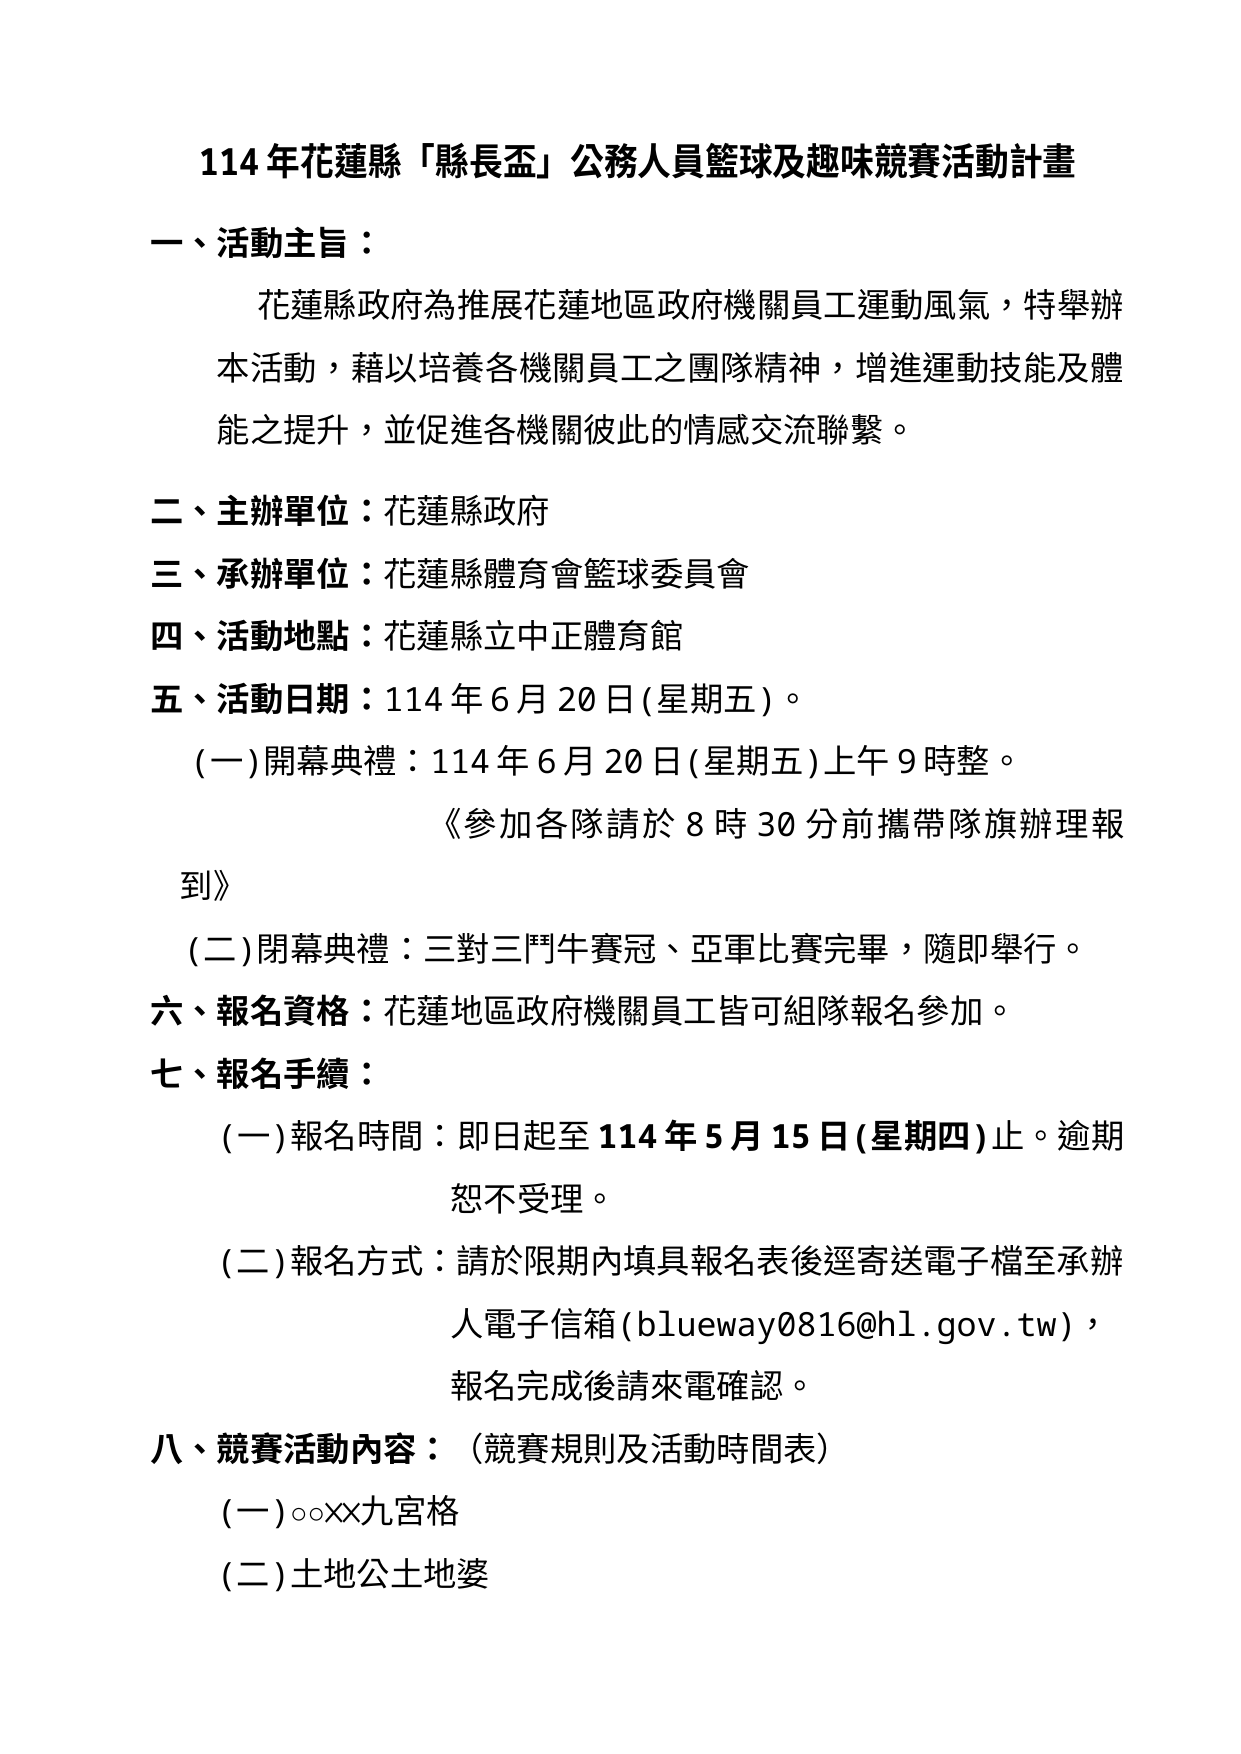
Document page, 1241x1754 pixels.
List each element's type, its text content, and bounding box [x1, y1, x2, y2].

text (二)閉幕典禮：三對三鬥牛賽冠、亞軍比賽完畢，隨即舉行。 [150, 905, 1125, 968]
subtitle 三、承辦單位：花蓮縣體育會籃球委員會 [150, 530, 1125, 593]
text (一)開幕典禮：114年6月20日(星期五)上午9時整。 [150, 718, 1125, 780]
subtitle (二)報名方式：請於限期內填具報名表後逕寄送電子檔至承辦人電子信箱(blueway0816@hl.gov.tw)，報名完成後請來電確認。 [216, 1218, 1125, 1405]
text 六、報名資格：花蓮地區政府機關員工皆可組隊報名參加。 [150, 968, 1125, 1030]
text 八、競賽活動內容：（競賽規則及活動時間表） [150, 1405, 1125, 1468]
subtitle 114年花蓮縣「縣長盃」公務人員籃球及趣味競賽活動計畫 [150, 118, 1125, 180]
text 花蓮縣政府為推展花蓮地區政府機關員工運動風氣，特舉辦本活動，藉以培養各機關員工之團隊精神，增進運動技能及體能之提升，並促進各機關彼此的情感交流聯繫。 [216, 261, 1125, 449]
text 七、報名手續： [150, 1030, 1125, 1093]
text (一)○○╳╳九宮格 [150, 1468, 1125, 1530]
text (一)報名時間：即日起至114年5月15日(星期四)止。逾期恕不受理。 [217, 1093, 1125, 1218]
text (二)土地公土地婆 [150, 1530, 1125, 1593]
text 《參加各隊請於8時30分前攜帶隊旗辦理報到》 [179, 780, 1125, 905]
subtitle 一、活動主旨： [150, 199, 1125, 261]
text 五、活動日期：114年6月20日(星期五)。 [150, 655, 1125, 718]
text 四、活動地點：花蓮縣立中正體育館 [150, 593, 1125, 655]
subtitle 二、主辦單位：花蓮縣政府 [150, 468, 1125, 530]
